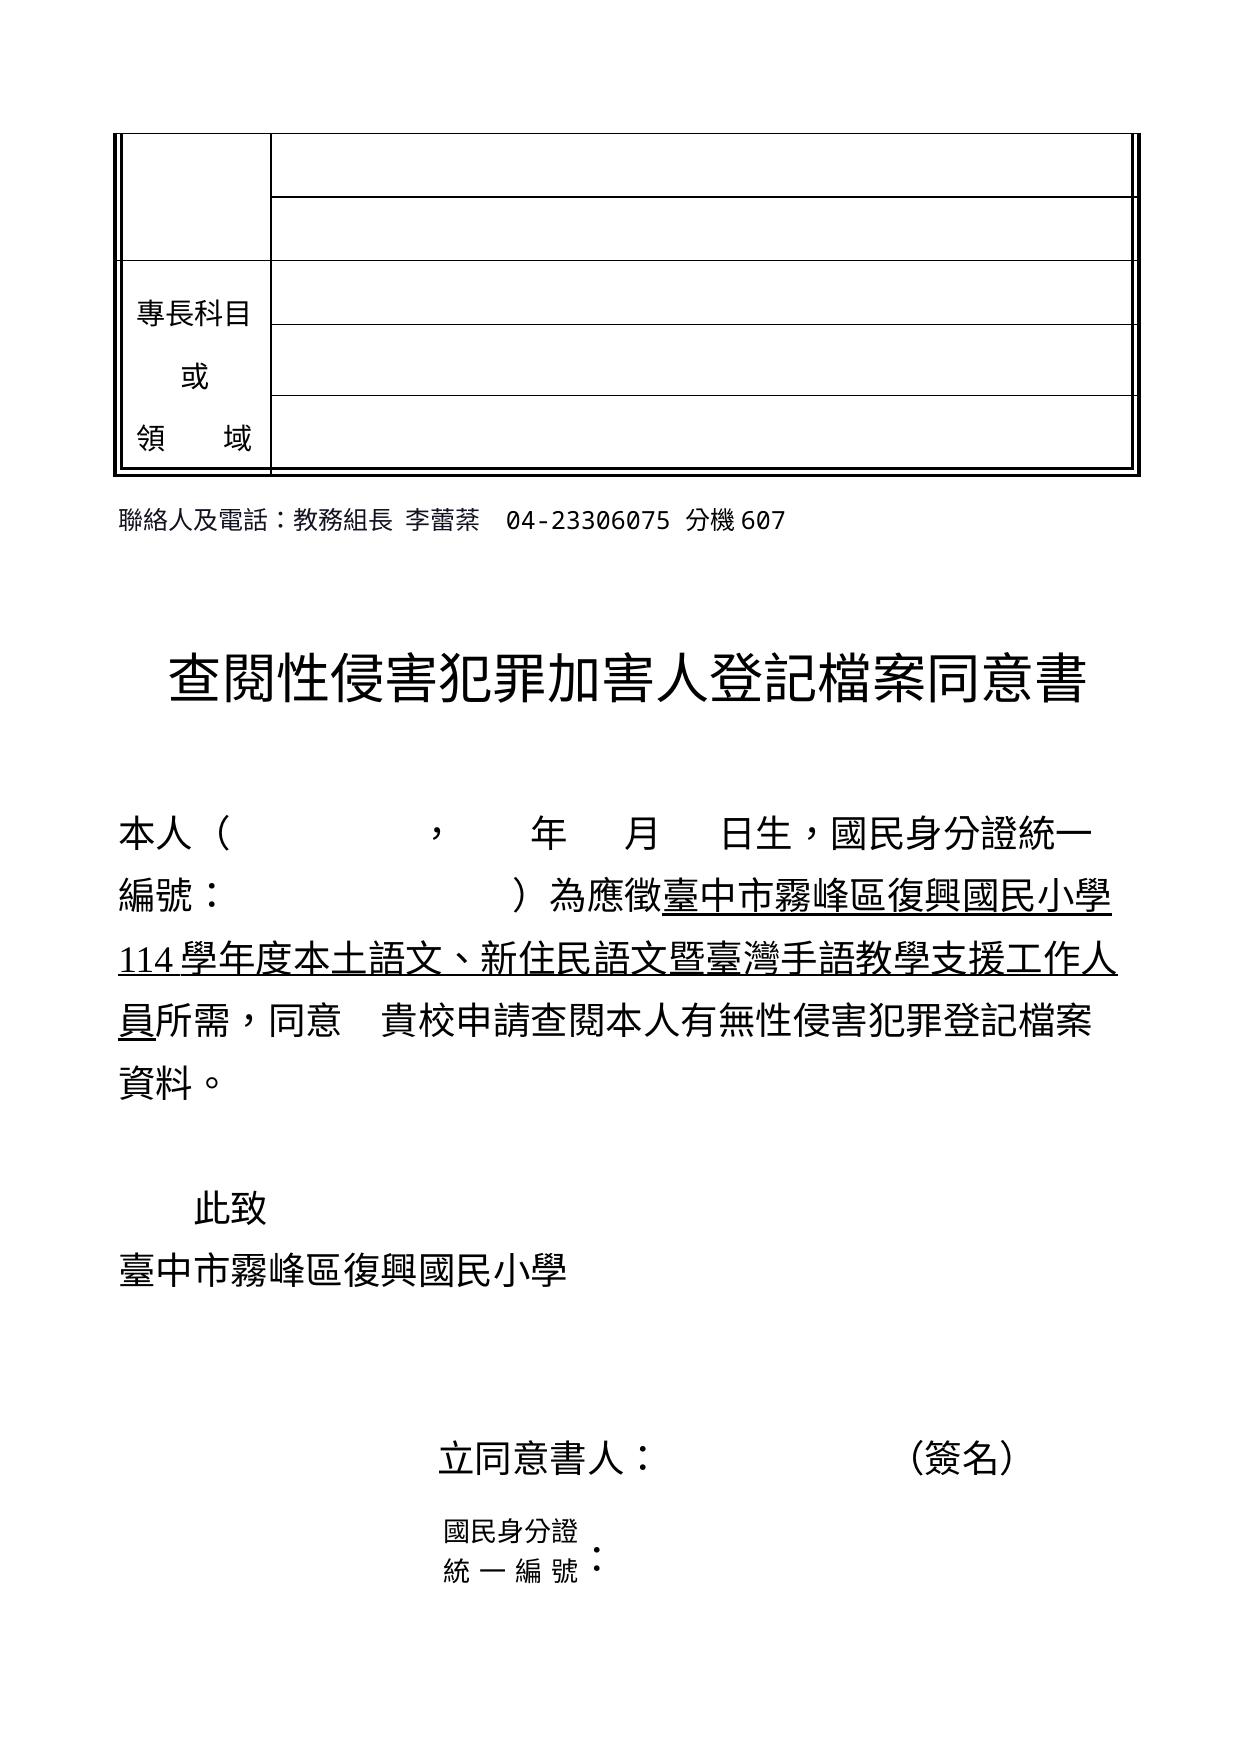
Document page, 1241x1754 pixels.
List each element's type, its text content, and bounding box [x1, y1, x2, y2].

text 本人（ ， 年 月 日生，國民身分證統一編號： ）為應徵臺中市霧峰區復興國民小學114學年度本土語文、新住民語文暨臺灣手語教學支援工作人員所需，同意 貴校申請查閱本人有無性侵害犯罪登記檔案資料。 [118, 789, 1122, 1102]
text 臺中市霧峰區復興國民小學 [118, 1227, 1122, 1289]
text 立同意書人： （簽名） [118, 1414, 1122, 1477]
table_cell [123, 134, 270, 260]
table_cell 專長科目 或 領 域 [123, 261, 270, 467]
table_cell [272, 261, 1131, 323]
text 此致 [118, 1164, 1122, 1227]
text 國民身分證統一編號： [118, 1477, 1122, 1602]
text 查閱性侵害犯罪加害人登記檔案同意書 [118, 602, 1138, 727]
table_cell [272, 396, 1131, 467]
table_cell [272, 325, 1131, 395]
table_cell [272, 134, 1131, 196]
table_cell [272, 198, 1131, 260]
text 聯絡人及電話：教務組長 李蕾棻 04-23306075 分機607 [118, 477, 1122, 539]
